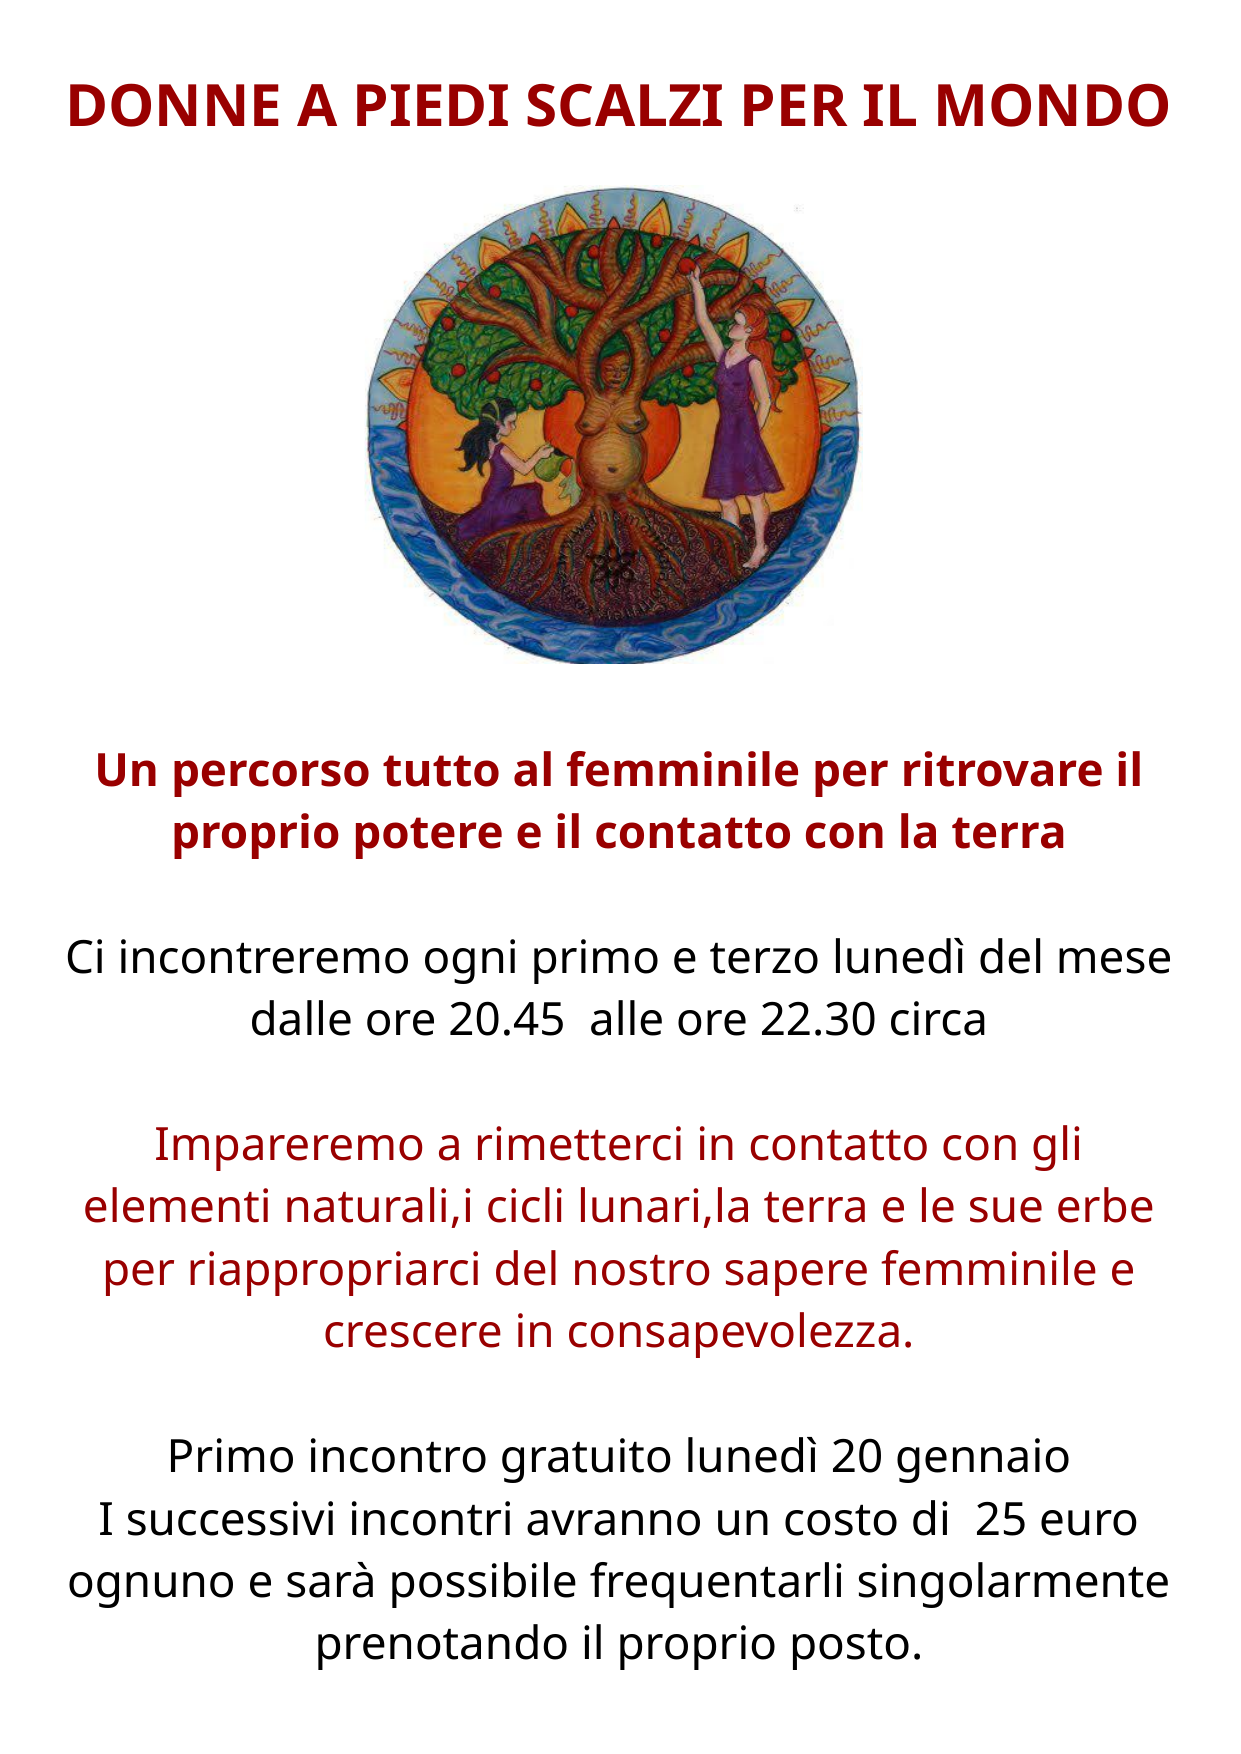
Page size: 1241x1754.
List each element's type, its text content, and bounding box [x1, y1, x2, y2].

text DONNE A PIEDI SCALZI PER IL MONDO [62, 64, 1175, 143]
text Primo incontro gratuito lunedì 20 gennaio [62, 1423, 1175, 1486]
text Ci incontreremo ogni primo e terzo lunedì del mese dalle ore 20.45 alle ore 22.30 circa [62, 924, 1175, 1049]
text Un percorso tutto al femminile per ritrovare il proprio potere e il contatto con la terra [62, 737, 1175, 862]
picture [364, 185, 863, 664]
text Impareremo a rimetterci in contatto con gli elementi naturali,i cicli lunari,la terra e le sue erbe per riappropriarci del nostro sapere femminile e crescere in consapevolezza. [62, 1112, 1175, 1361]
text I successivi incontri avranno un costo di 25 euro ognuno e sarà possibile frequentarli singolarmente prenotando il proprio posto. [62, 1486, 1175, 1673]
